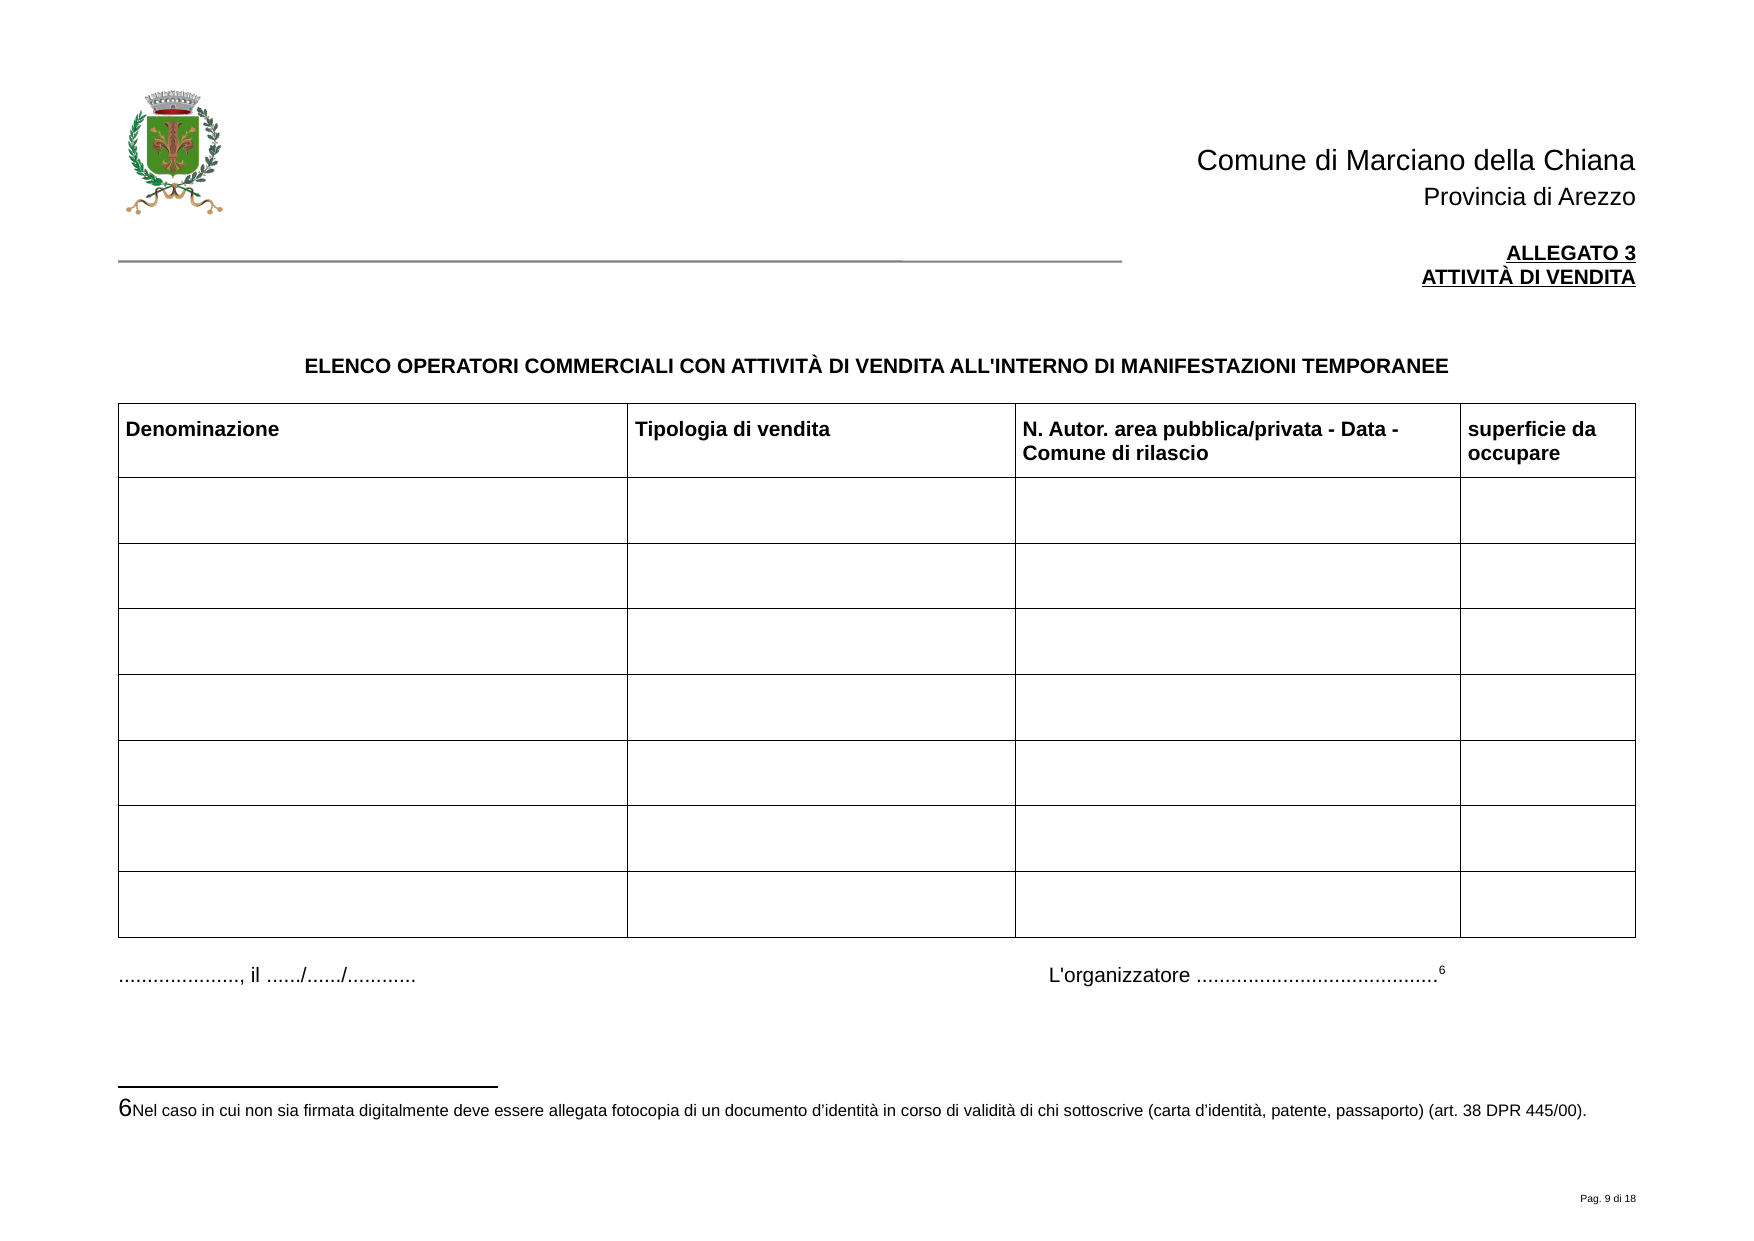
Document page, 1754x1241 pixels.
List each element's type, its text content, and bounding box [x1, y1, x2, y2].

text Comune di Marciano della Chiana [224, 143, 1636, 177]
table_cell [628, 872, 1015, 937]
table_cell [1016, 741, 1460, 805]
picture [122, 87, 224, 219]
text ....................., il ....../....../............ L'organizzatore .......................................... [118, 963, 1636, 987]
table_header superficie da occupare [1461, 404, 1635, 477]
table_header N. Autor. area pubblica/privata - Data - Comune di rilascio [1016, 404, 1460, 477]
table_cell [119, 675, 627, 740]
table_cell [628, 675, 1015, 740]
table_cell [119, 806, 627, 871]
table_cell [119, 544, 627, 608]
text ALLEGATO 3 [118, 241, 1636, 265]
table_cell [628, 806, 1015, 871]
text ELENCO OPERATORI COMMERCIALI CON ATTIVITÀ DI VENDITA ALL'INTERNO DI MANIFESTAZIONI TEMPORANEE [118, 354, 1636, 378]
table_header Tipologia di vendita [628, 404, 1015, 477]
table_header Denominazione [119, 404, 627, 477]
table_cell [1461, 675, 1635, 740]
text Provincia di Arezzo [224, 182, 1636, 210]
table_cell [1016, 544, 1460, 608]
text ATTIVITÀ DI VENDITA [118, 265, 1636, 289]
table_cell [1016, 806, 1460, 871]
table_cell [628, 478, 1015, 542]
table_cell [119, 741, 627, 805]
table_cell [1461, 544, 1635, 608]
table_cell [119, 872, 627, 937]
table_cell [119, 609, 627, 674]
table_cell [1016, 478, 1460, 542]
table_cell [119, 478, 627, 542]
table_cell [1461, 478, 1635, 542]
table_cell [1461, 741, 1635, 805]
table_cell [1016, 675, 1460, 740]
table_cell [628, 741, 1015, 805]
table_cell [1461, 609, 1635, 674]
table_cell [628, 544, 1015, 608]
table_cell [1016, 609, 1460, 674]
table_cell [1016, 872, 1460, 937]
table_cell [1461, 806, 1635, 871]
text Nel caso in cui non sia firmata digitalmente deve essere allegata fotocopia di un documento d’identità in corso di validità di chi sottoscrive (carta d’identità, patente, passaporto) (art. 38 DPR 445/00). [118, 1093, 1636, 1122]
table_cell [628, 609, 1015, 674]
table_cell [1461, 872, 1635, 937]
